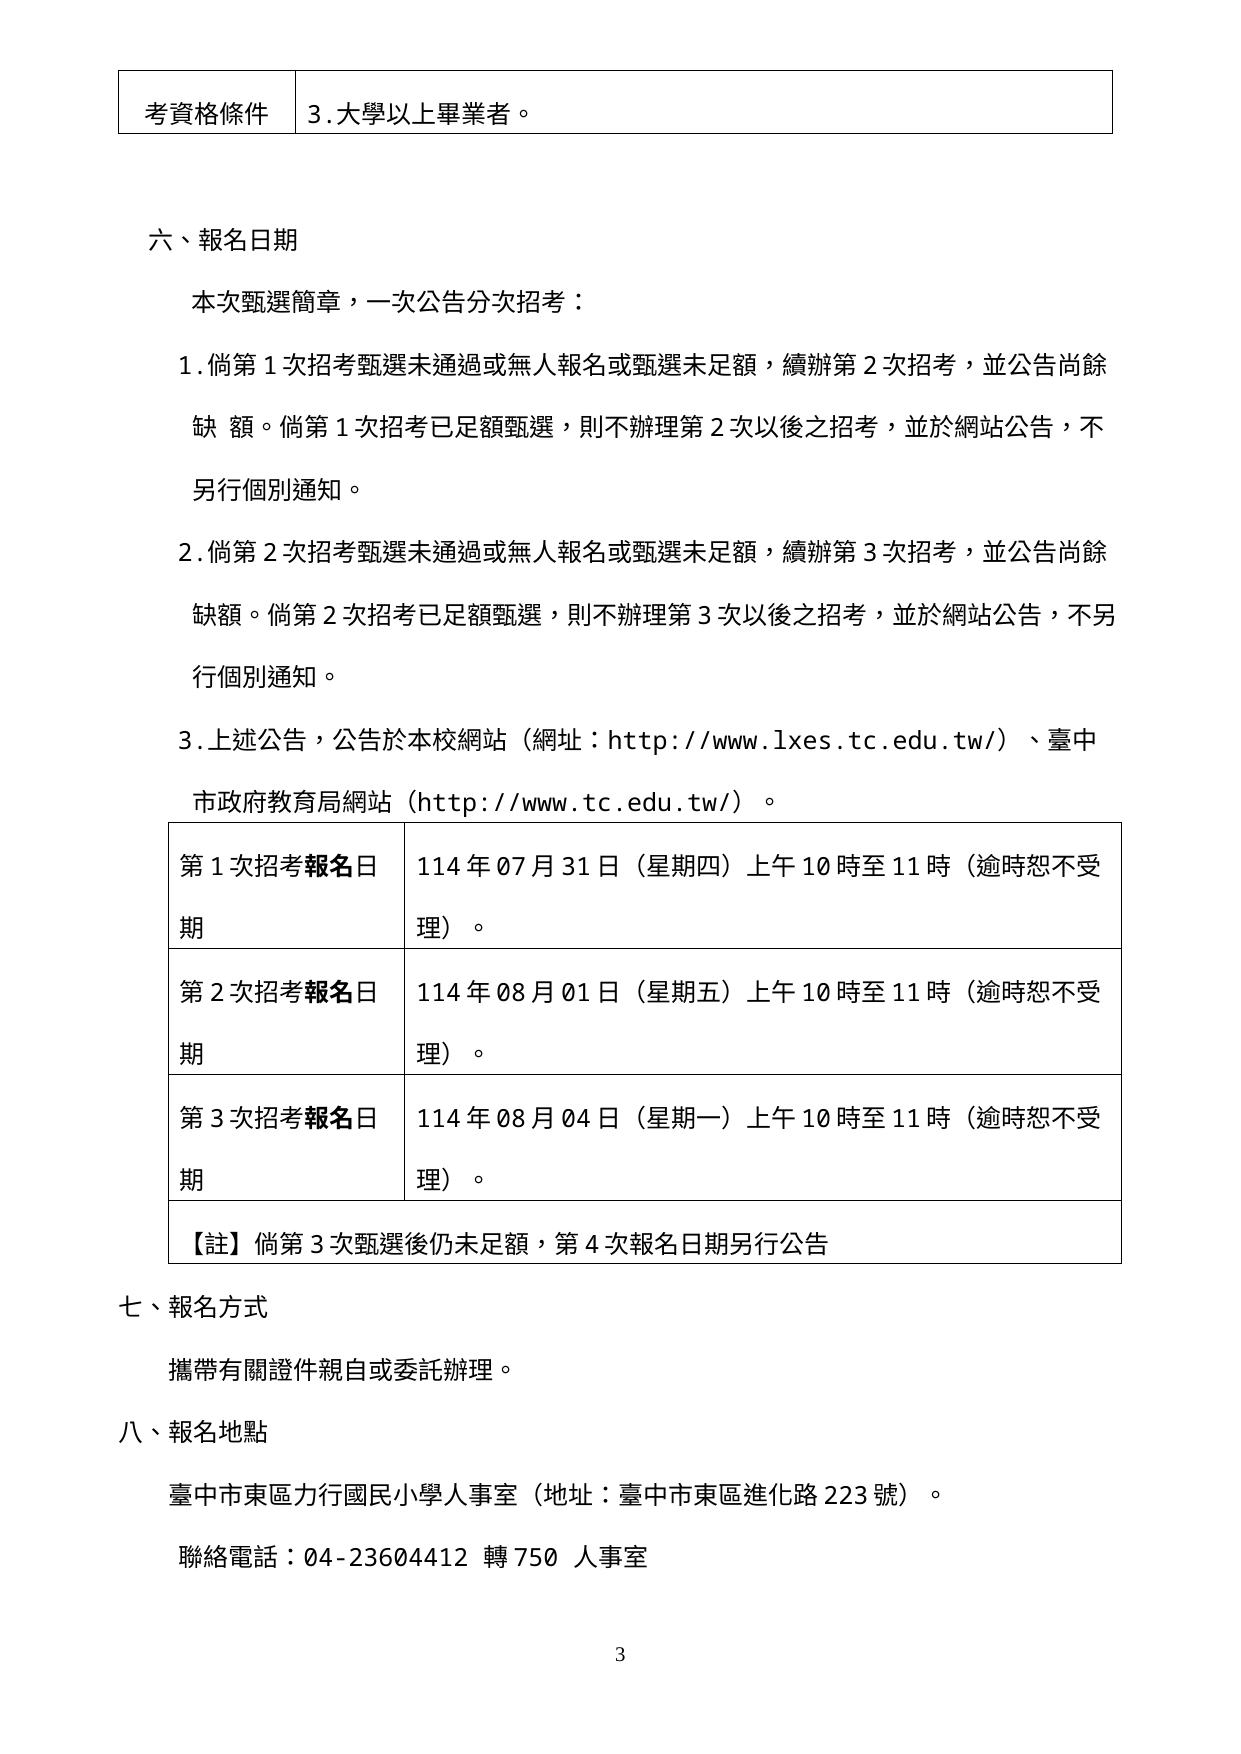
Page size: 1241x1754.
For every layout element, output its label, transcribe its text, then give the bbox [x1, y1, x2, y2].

table_cell 第2次招考報名日期 [169, 949, 404, 1074]
table_cell 考資格條件 [119, 71, 295, 133]
table_cell 3.大學以上畢業者。 [296, 71, 1112, 133]
text 聯絡電話：04-23604412 轉750 人事室 [118, 1514, 1122, 1577]
text 六、報名日期 本次甄選簡章，一次公告分次招考： [148, 197, 1122, 322]
table_header 第1次招考報名日期 [169, 823, 404, 948]
text 1.倘第1次招考甄選未通過或無人報名或甄選未足額，續辦第2次招考，並公告尚餘缺 額。倘第1次招考已足額甄選，則不辦理第2次以後之招考，並於網站公告，不另行個別通知。 [162, 322, 1122, 509]
text 3.上述公告，公告於本校網站（網址：http://www.lxes.tc.edu.tw/）、臺中市政府教育局網站（http://www.tc.edu.tw/）。 [162, 697, 1122, 822]
table_header 114年07月31日（星期四）上午10時至11時（逾時恕不受理）。 [405, 823, 1121, 948]
table_cell 114年08月01日（星期五）上午10時至11時（逾時恕不受理）。 [405, 949, 1121, 1074]
table_cell 第3次招考報名日期 [169, 1075, 404, 1200]
text 八、報名地點 臺中市東區力行國民小學人事室（地址：臺中市東區進化路223號）。 [118, 1389, 1122, 1514]
table_cell 【註】倘第3次甄選後仍未足額，第4次報名日期另行公告 [169, 1201, 1121, 1263]
text 七、報名方式 攜帶有關證件親自或委託辦理。 [118, 1264, 1122, 1389]
text 2.倘第2次招考甄選未通過或無人報名或甄選未足額，續辦第3次招考，並公告尚餘缺額。倘第2次招考已足額甄選，則不辦理第3次以後之招考，並於網站公告，不另行個別通知。 [162, 509, 1122, 697]
table_cell 114年08月04日（星期一）上午10時至11時（逾時恕不受理）。 [405, 1075, 1121, 1200]
